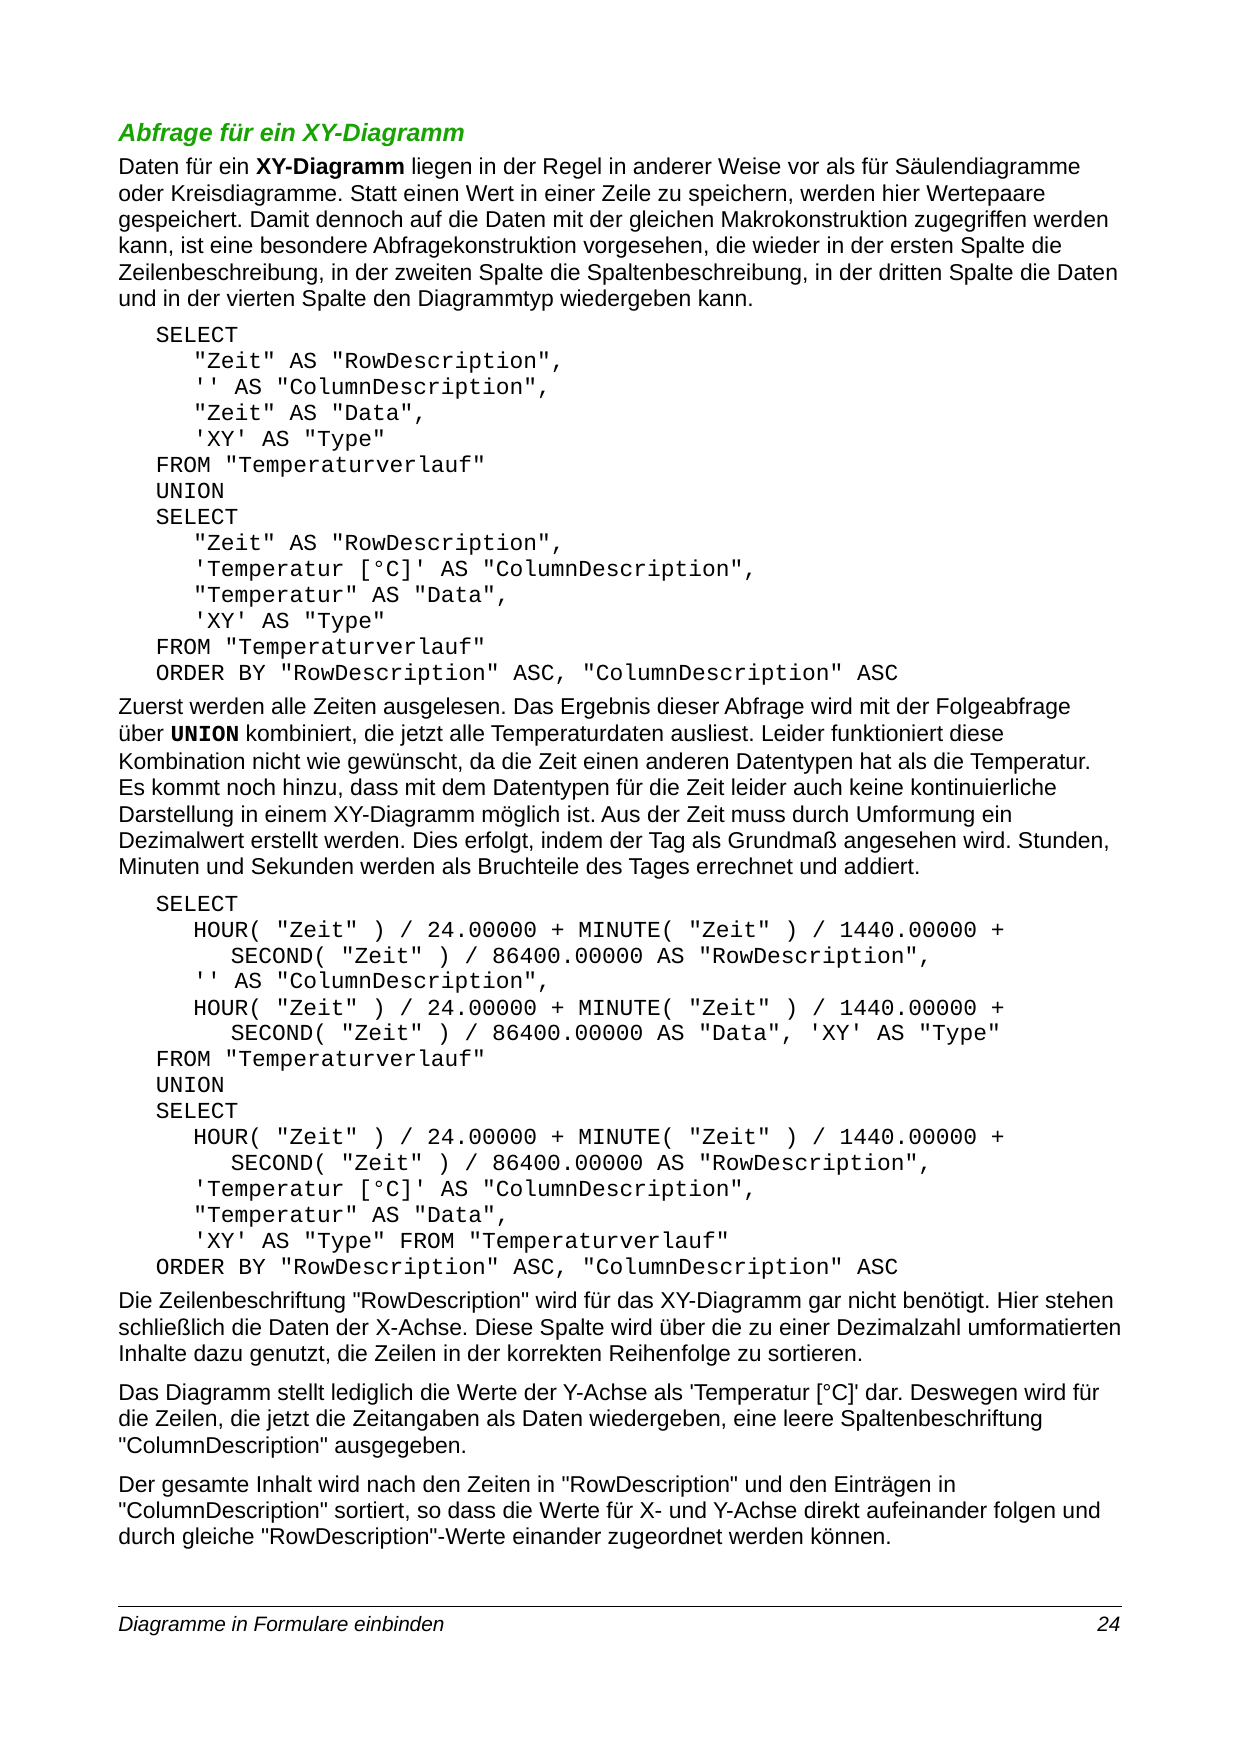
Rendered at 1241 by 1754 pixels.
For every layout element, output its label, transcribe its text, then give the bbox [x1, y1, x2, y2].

text Das Diagramm stellt lediglich die Werte der Y-Achse als 'Temperatur [°C]' dar. Deswegen wird für die Zeilen, die jetzt die Zeitangaben als Daten wiedergeben, eine leere Spaltenbeschriftung "ColumnDescription" ausgegeben. [118, 1379, 1122, 1458]
subtitle Abfrage für ein XY-Diagramm [118, 118, 1122, 147]
text SECOND( "Zeit" ) / 86400.00000 AS "RowDescription", [156, 944, 1122, 970]
text 'XY' AS "Type" [156, 609, 1122, 635]
text 'Temperatur [°C]' AS "ColumnDescription", [156, 1177, 1122, 1203]
text Zuerst werden alle Zeiten ausgelesen. Das Ergebnis dieser Abfrage wird mit der Folgeabfrage über UNION kombiniert, die jetzt alle Temperaturdaten ausliest. Leider funktioniert diese Kombination nicht wie gewünscht, da die Zeit einen anderen Datentypen hat als die Temperatur. Es kommt noch hinzu, dass mit dem Datentypen für die Zeit leider auch keine kontinuierliche Darstellung in einem XY-Diagramm möglich ist. Aus der Zeit muss durch Umformung ein Dezimalwert erstellt werden. Dies erfolgt, indem der Tag als Grundmaß angesehen wird. Stunden, Minuten und Sekunden werden als Bruchteile des Tages errechnet und addiert. [118, 693, 1122, 879]
text FROM "Temperaturverlauf" [156, 453, 1122, 479]
text SELECT [156, 892, 1122, 918]
text UNION [156, 479, 1122, 505]
text HOUR( "Zeit" ) / 24.00000 + MINUTE( "Zeit" ) / 1440.00000 + [156, 1126, 1122, 1151]
text SELECT [156, 1099, 1122, 1126]
text HOUR( "Zeit" ) / 24.00000 + MINUTE( "Zeit" ) / 1440.00000 + [156, 996, 1122, 1022]
text ORDER BY "RowDescription" ASC, "ColumnDescription" ASC [156, 661, 1122, 687]
text HOUR( "Zeit" ) / 24.00000 + MINUTE( "Zeit" ) / 1440.00000 + [156, 918, 1122, 944]
text "Temperatur" AS "Data", [156, 1203, 1122, 1229]
text '' AS "ColumnDescription", [156, 376, 1122, 402]
text 'Temperatur [°C]' AS "ColumnDescription", [156, 557, 1122, 583]
text SECOND( "Zeit" ) / 86400.00000 AS "RowDescription", [156, 1151, 1122, 1177]
text SECOND( "Zeit" ) / 86400.00000 AS "Data", 'XY' AS "Type" [156, 1022, 1122, 1048]
text "Zeit" AS "Data", [156, 402, 1122, 427]
text SELECT [156, 324, 1122, 350]
text Der gesamte Inhalt wird nach den Zeiten in "RowDescription" und den Einträgen in "ColumnDescription" sortiert, so dass die Werte für X- und Y-Achse direkt aufeinander folgen und durch gleiche "RowDescription"-Werte einander zugeordnet werden können. [118, 1471, 1122, 1549]
text 'XY' AS "Type" FROM "Temperaturverlauf" [156, 1229, 1122, 1255]
text SELECT [156, 505, 1122, 531]
text "Zeit" AS "RowDescription", [156, 531, 1122, 557]
text "Zeit" AS "RowDescription", [156, 350, 1122, 376]
text ORDER BY "RowDescription" ASC, "ColumnDescription" ASC [156, 1255, 1122, 1281]
text FROM "Temperaturverlauf" [156, 1048, 1122, 1074]
text UNION [156, 1074, 1122, 1099]
text Daten für ein XY-Diagramm liegen in der Regel in anderer Weise vor als für Säulendiagramme oder Kreisdiagramme. Statt einen Wert in einer Zeile zu speichern, werden hier Wertepaare gespeichert. Damit dennoch auf die Daten mit der gleichen Makrokonstruktion zugegriffen werden kann, ist eine besondere Abfragekonstruktion vorgesehen, die wieder in der ersten Spalte die Zeilenbeschreibung, in der zweiten Spalte die Spaltenbeschreibung, in der dritten Spalte die Daten und in der vierten Spalte den Diagrammtyp wiedergeben kann. [118, 153, 1122, 311]
text 'XY' AS "Type" [156, 427, 1122, 453]
text '' AS "ColumnDescription", [156, 970, 1122, 996]
text "Temperatur" AS "Data", [156, 583, 1122, 609]
text Die Zeilenbeschriftung "RowDescription" wird für das XY-Diagramm gar nicht benötigt. Hier stehen schließlich die Daten der X-Achse. Diese Spalte wird über die zu einer Dezimalzahl umformatierten Inhalte dazu genutzt, die Zeilen in der korrekten Reihenfolge zu sortieren. [118, 1287, 1122, 1366]
text FROM "Temperaturverlauf" [156, 635, 1122, 661]
